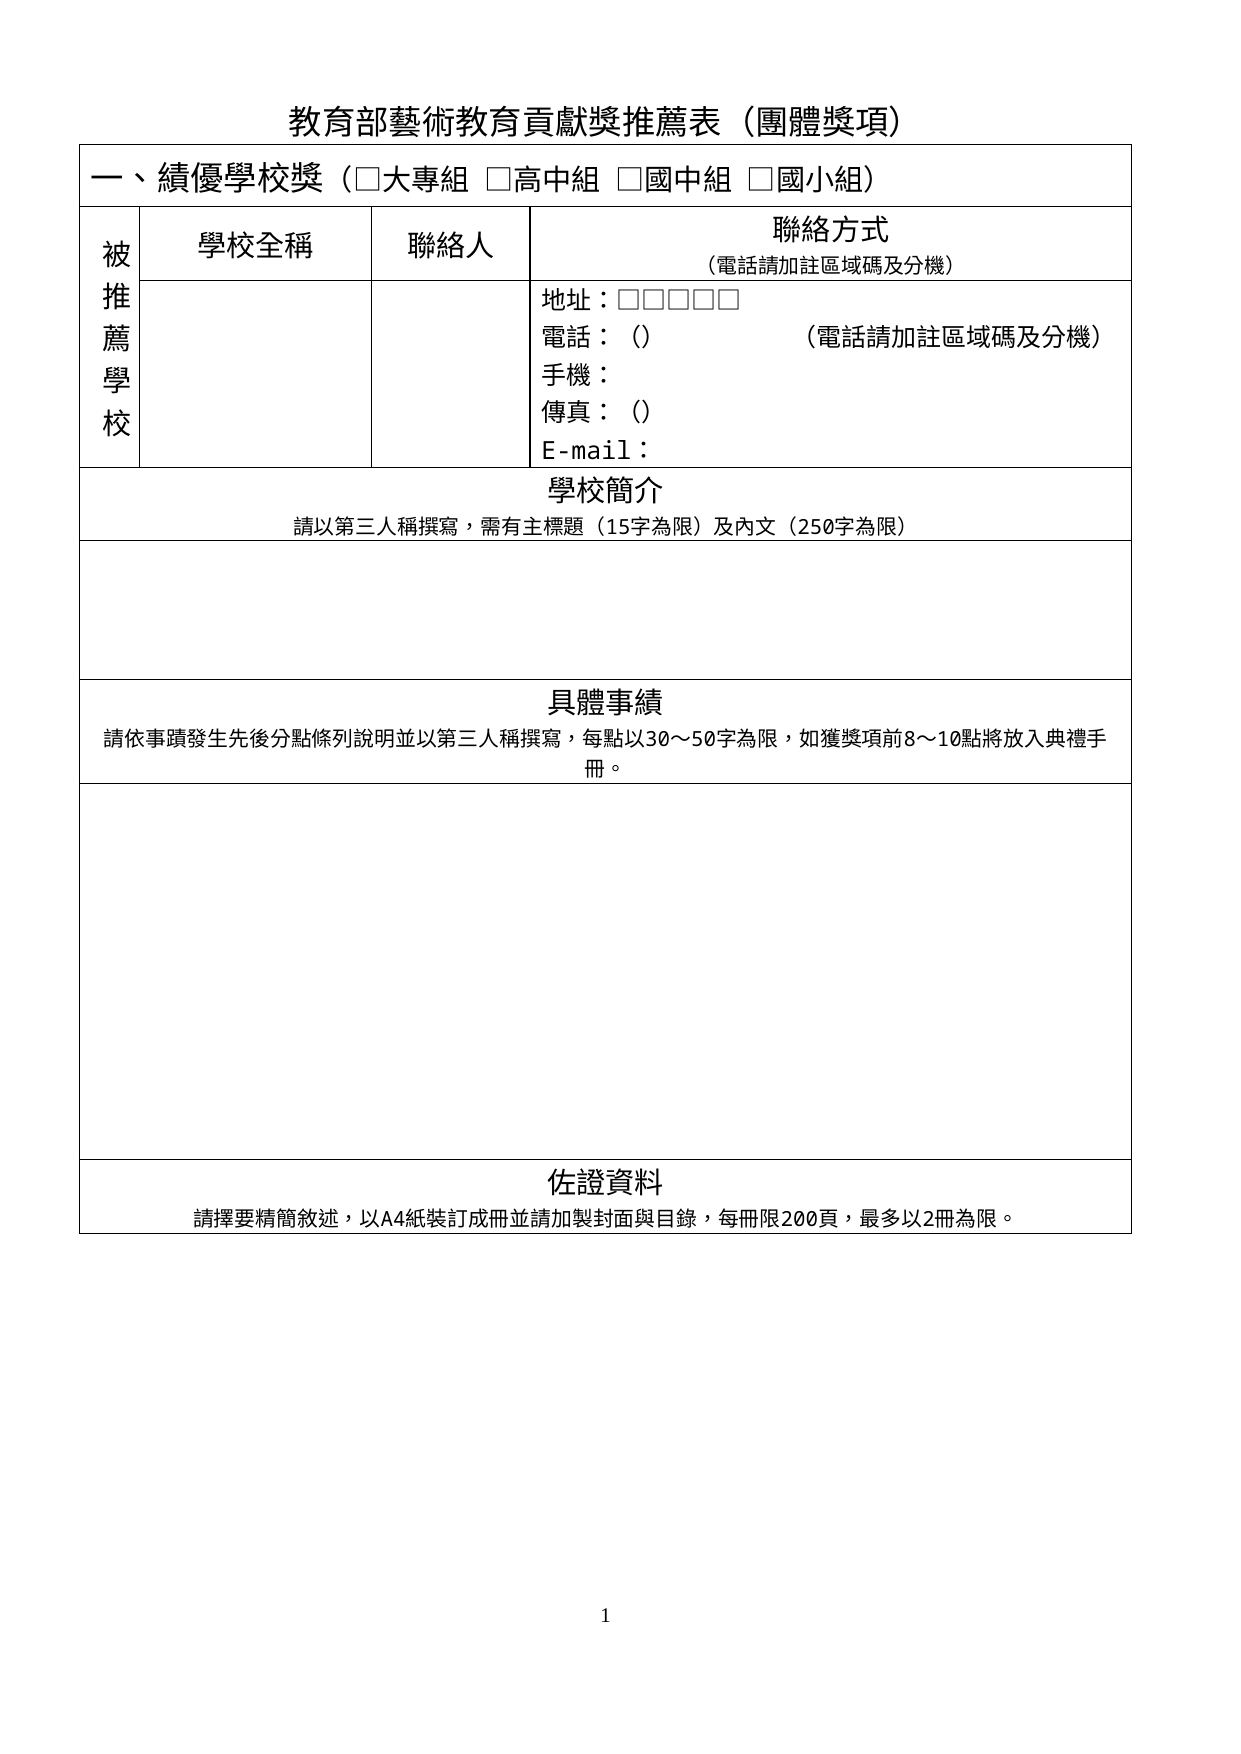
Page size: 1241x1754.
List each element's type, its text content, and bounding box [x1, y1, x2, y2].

table_header 一、績優學校獎（□大專組 □高中組 □國中組 □國小組） [80, 145, 1131, 206]
table_cell 聯絡人 [372, 207, 529, 279]
table_cell 聯絡方式 （電話請加註區域碼及分機） [531, 207, 1131, 279]
table_cell [372, 281, 529, 467]
table_cell 學校全稱 [140, 207, 371, 279]
table_cell 地址：□□□□□ 電話：（） （電話請加註區域碼及分機） 手機： 傳真：（） E-mail： [531, 281, 1131, 467]
table_cell 具體事績 請依事蹟發生先後分點條列說明並以第三人稱撰寫，每點以30～50字為限，如獲獎項前8～10點將放入典禮手冊。 [80, 680, 1131, 783]
table_cell [80, 541, 1131, 679]
text 教育部藝術教育貢獻獎推薦表（團體獎項） [68, 96, 1143, 144]
table_cell 學校簡介 請以第三人稱撰寫，需有主標題（15字為限）及內文（250字為限） [80, 468, 1131, 540]
table_cell [80, 784, 1131, 1159]
table_cell 被推薦學校 [80, 207, 139, 467]
table_cell [140, 281, 371, 467]
table_cell 佐證資料 請擇要精簡敘述，以A4紙裝訂成冊並請加製封面與目錄，每冊限200頁，最多以2冊為限。 [80, 1160, 1131, 1232]
